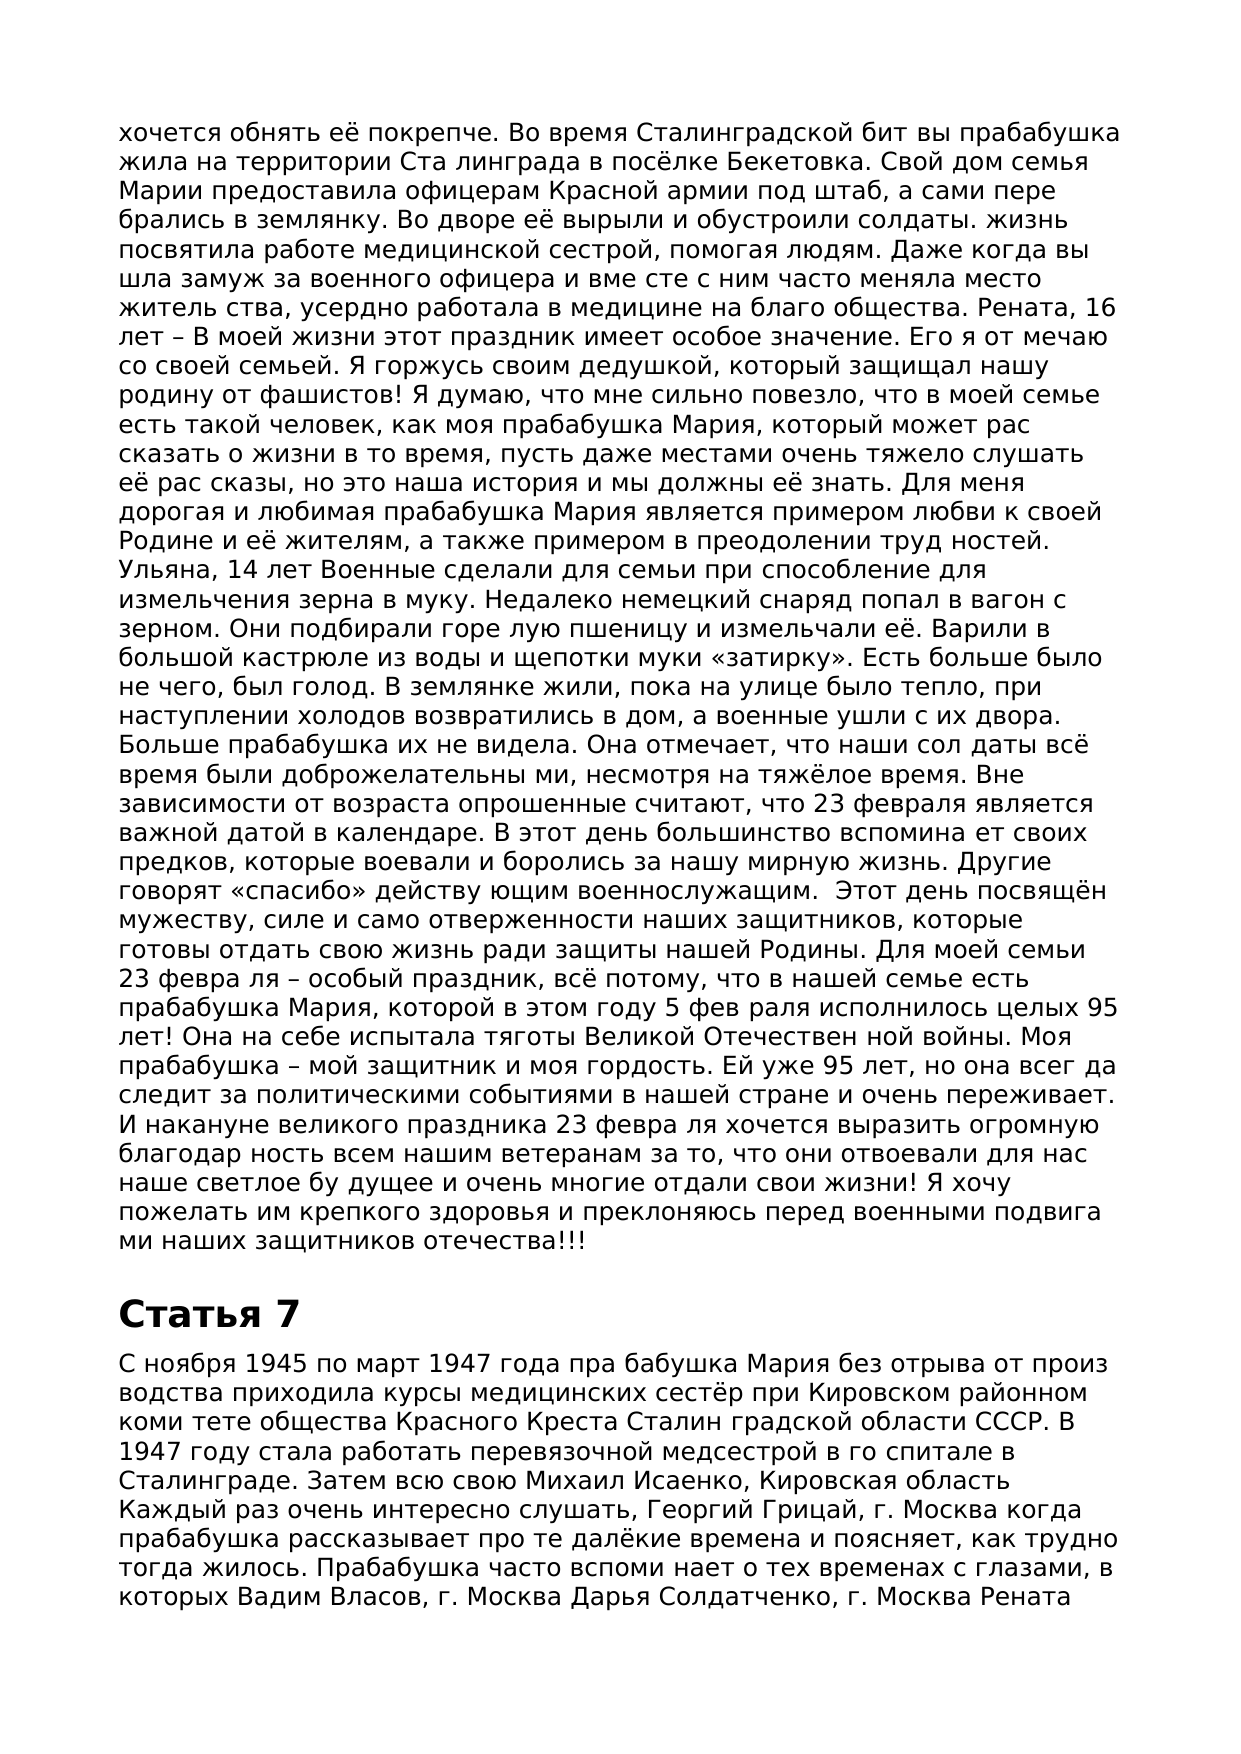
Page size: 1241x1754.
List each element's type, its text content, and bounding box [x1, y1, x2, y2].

text хочется обнять её покрепче. Во время Сталинградской бит­ вы прабабушка жила на территории Ста­ линграда в посёлке Бекетовка. Свой дом семья Марии предоставила офицерам Красной армии под штаб, а сами пере­ брались в землянку. Во дворе её вырыли и обустроили солдаты. жизнь посвятила работе медицинской сестрой, помогая людям. Даже когда вы­ шла замуж за военного офицера и вме­ сте с ним часто меняла место житель­ ства, усердно работала в медицине на благо общества. Рената, 16 лет – В моей жизни этот праздник имеет особое значение. Его я от­ мечаю со своей семьей. Я горжусь своим дедушкой, который защищал нашу родину от фашистов! Я думаю, что мне сильно повезло, что в моей семье есть такой человек, как моя прабабушка Мария, который может рас­ сказать о жизни в то время, пусть даже местами очень тяжело слушать её рас­ сказы, но это наша история и мы должны её знать. Для меня дорогая и любимая прабабушка Мария является примером любви к своей Родине и её жителям, а также примером в преодолении труд­ ностей. Ульяна, 14 лет Военные сделали для семьи при­ способление для измельчения зерна в муку. Недалеко немецкий снаряд попал в вагон с зерном. Они подбирали горе­ лую пшеницу и измельчали её. Варили в большой кастрюле из воды и щепотки муки «затирку». Есть больше было не­ чего, был голод. В землянке жили, пока на улице было тепло, при наступлении холодов возвратились в дом, а военные ушли с их двора. Больше прабабушка их не видела. Она отмечает, что наши сол­ даты всё время были доброжелательны­ ми, несмотря на тяжёлое время. Вне зависимости от возраста опрошенные считают, что 23 февраля является важной датой в календаре. В этот день большинство вспомина­ ет своих предков, которые воевали и боролись за нашу мирную жизнь. Другие говорят «спасибо» действу­ ющим военнослужащим. Этот день посвящён мужеству, силе и само­ отверженности наших защитников, которые готовы отдать свою жизнь ради защиты нашей Родины. Для моей семьи 23 февра­ ля – особый праздник, всё потому, что в нашей семье есть прабабушка Мария, которой в этом году 5 фев­ раля исполнилось целых 95 лет! Она на себе испытала тяготы Великой Отечествен­ ной войны. Моя прабабушка – мой защитник и моя гордость. Ей уже 95 лет, но она всег­ да следит за политическими событиями в нашей стране и очень переживает. И накануне великого праздника 23 февра­ ля хочется выразить огромную благодар­ ность всем нашим ветеранам за то, что они отвоевали для нас наше светлое бу­ дущее и очень многие отдали свои жизни! Я хочу пожелать им крепкого здоровья и преклоняюсь перед военными подвига­ ми наших защитников отечества!!! [118, 118, 1122, 1256]
text С ноября 1945 по март 1947 года пра­ бабушка Мария без отрыва от произ­ водства приходила курсы медицинских сестёр при Кировском районном коми­ тете общества Красного Креста Сталин­ градской области СССР. В 1947 году стала работать перевязочной медсестрой в го­ спитале в Сталинграде. Затем всю свою Михаил Исаенко, Кировская область Каждый раз очень интересно слушать, Георгий Грицай, г. Москва когда прабабушка рассказывает про те далёкие времена и поясняет, как трудно тогда жилось. Прабабушка часто вспоми­ нает о тех временах с глазами, в которых Вадим Власов, г. Москва Дарья Солдатченко, г. Москва Рената [118, 1349, 1122, 1612]
subtitle Статья 7 [118, 1293, 1122, 1337]
